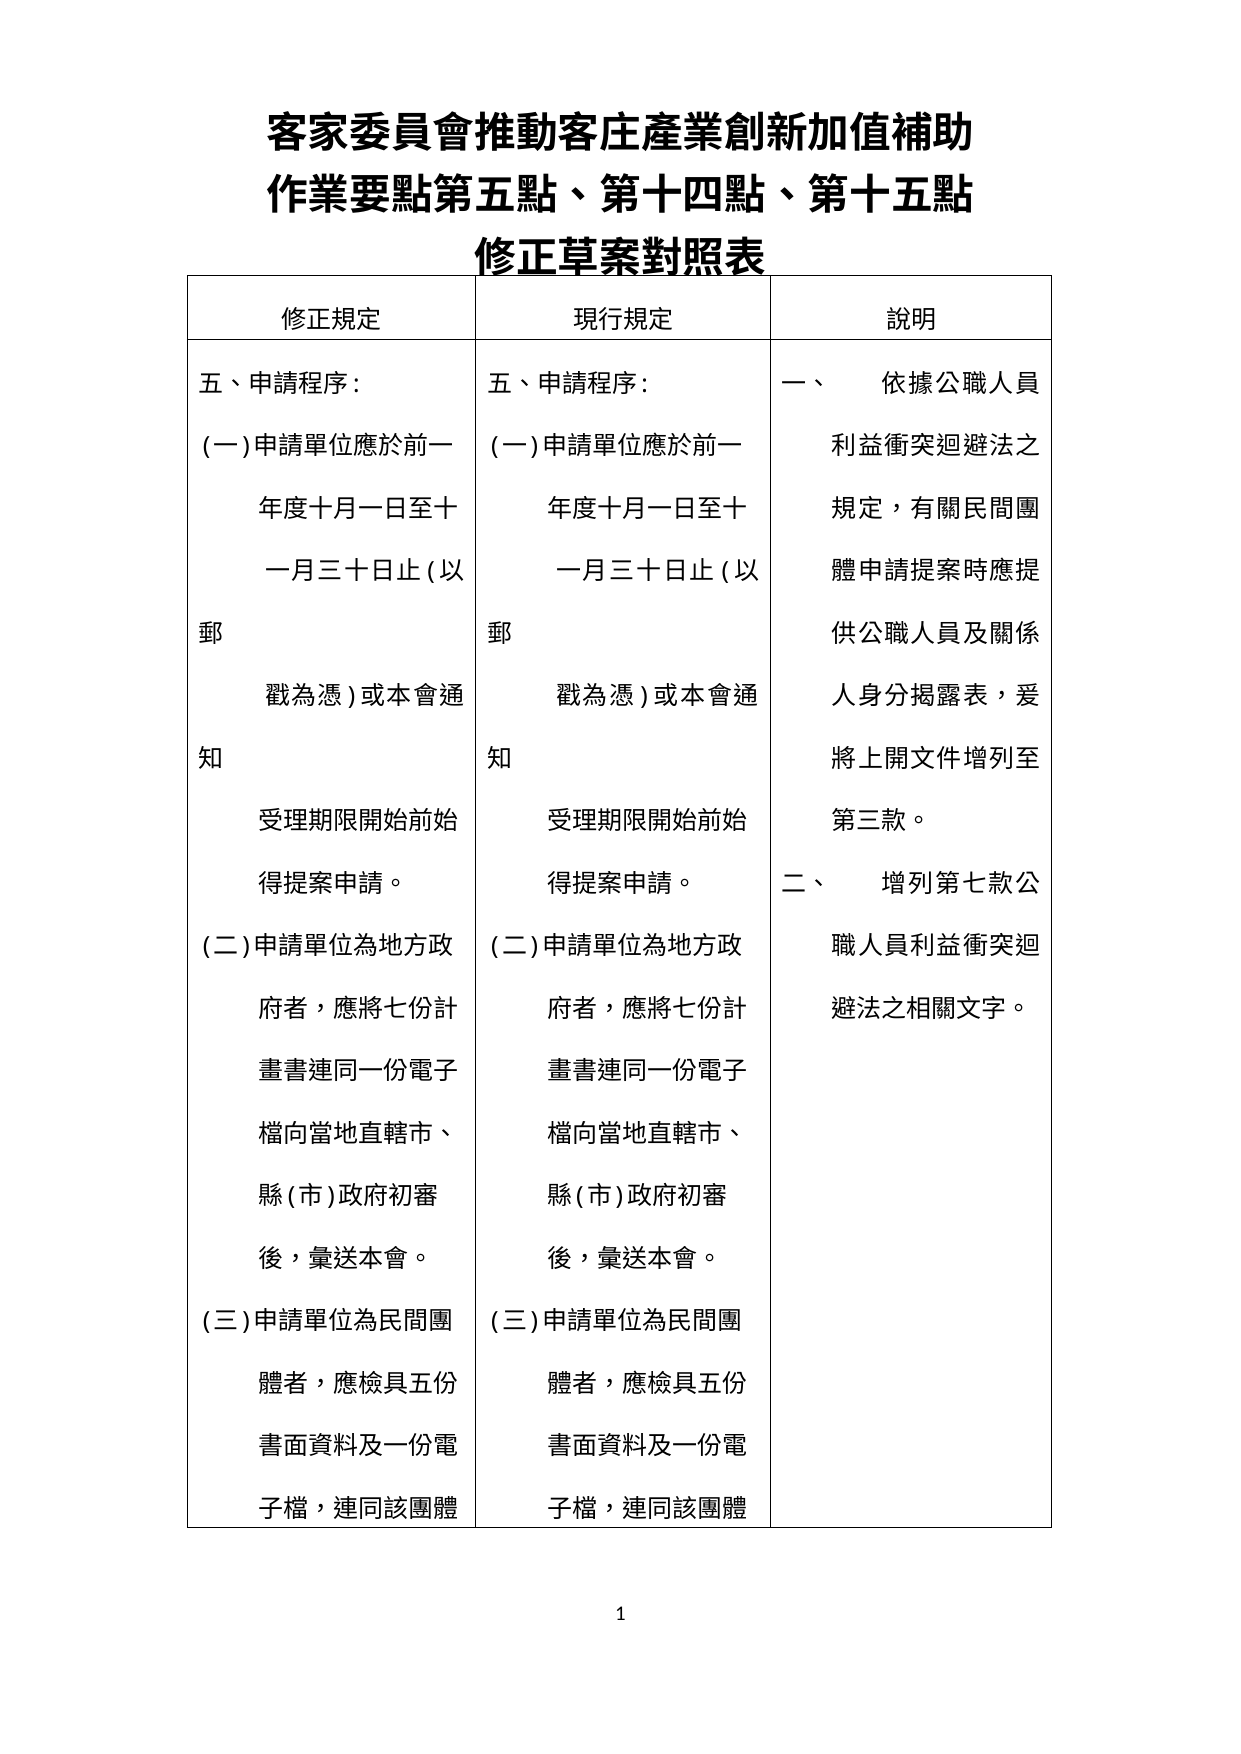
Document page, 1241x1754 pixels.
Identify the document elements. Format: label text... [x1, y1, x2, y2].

text 修正草案對照表 [187, 212, 1053, 275]
table_cell 依據公職人員利益衝突迴避法之規定，有關民間團體申請提案時應提供公職人員及關係人身分揭露表，爰將上開文件增列至第三款。 增列第七款公職人員利益衝突迴避法之相關文字。 [771, 340, 1051, 1527]
table_cell 五、申請程序: (一)申請單位應於前一 年度十月一日至十 一月三十日止(以郵 戳為憑)或本會通知 受理期限開始前始 得提案申請。 (二)申請單位為地方政 府者，應將七份計 畫書連同一份電子 檔向當地直轄市、 縣(市)政府初審 後，彙送本會。 (三)申請單位為民間團 體者，應檢具五份 書面資料及一份電 子檔，連同該團體 [476, 340, 770, 1527]
table_header 修正規定 [188, 276, 475, 338]
table_header 現行規定 [476, 276, 770, 338]
table_header 說明 [771, 276, 1051, 338]
text 作業要點第五點、第十四點、第十五點 [187, 150, 1053, 212]
text 客家委員會推動客庄產業創新加值補助 [187, 87, 1053, 150]
table_cell 五、申請程序: (一)申請單位應於前一 年度十月一日至十 一月三十日止(以郵 戳為憑)或本會通知 受理期限開始前始 得提案申請。 (二)申請單位為地方政 府者，應將七份計 畫書連同一份電子 檔向當地直轄市、 縣(市)政府初審 後，彙送本會。 (三)申請單位為民間團 體者，應檢具五份 書面資料及一份電 子檔，連同該團體 [188, 340, 475, 1527]
